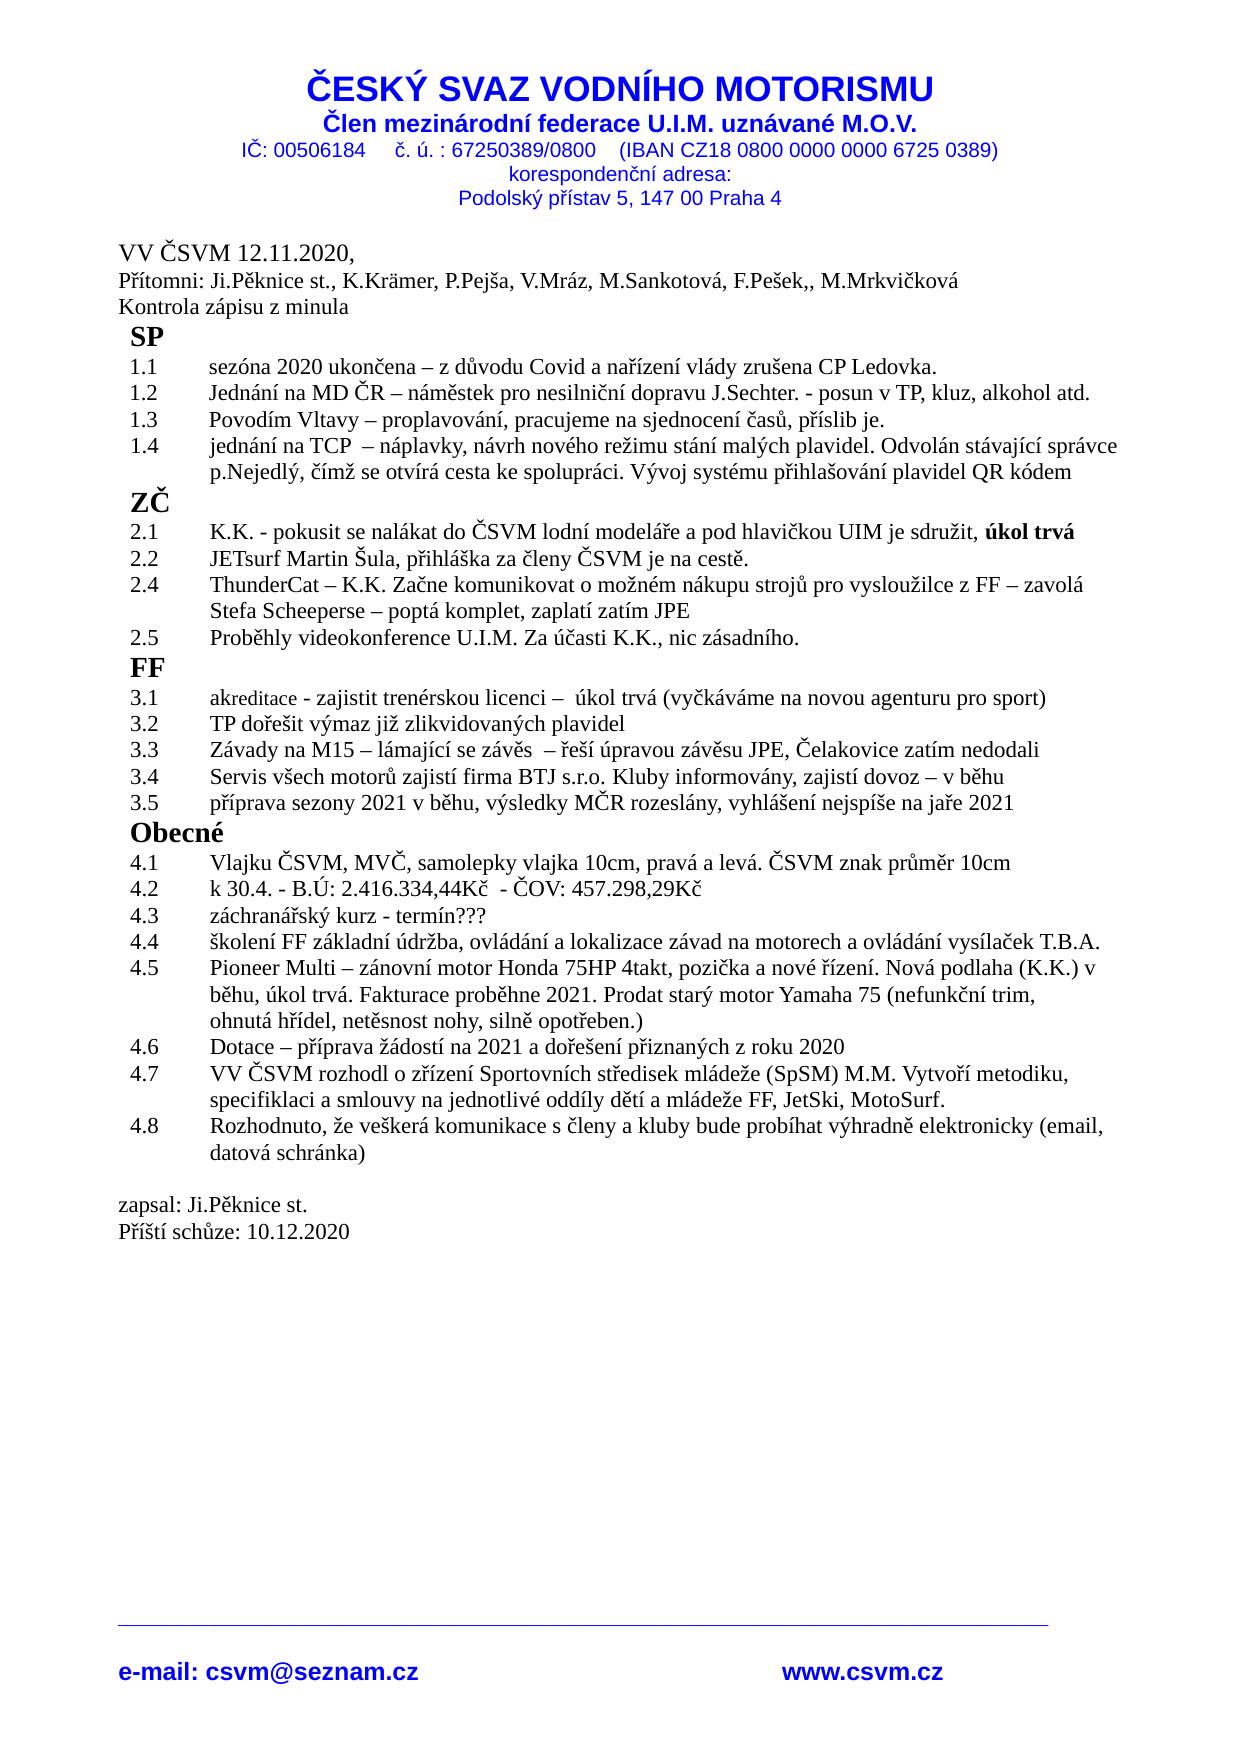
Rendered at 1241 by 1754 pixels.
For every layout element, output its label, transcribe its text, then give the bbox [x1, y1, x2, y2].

text Přítomni: Ji.Pěknice st., K.Krämer, P.Pejša, V.Mráz, M.Sankotová, F.Pešek,, M.Mrkvičková [118, 267, 1122, 293]
text Obecné [118, 815, 1122, 849]
text ZČ [130, 485, 1122, 518]
list Závady na M15 – lámající se závěs – řeší úpravou závěsu JPE, Čelakovice zatím nedodali [130, 736, 1122, 763]
list Povodím Vltavy – proplavování, pracujeme na sjednocení časů, příslib je. [129, 406, 1122, 432]
list sezóna 2020 ukončena – z důvodu Covid a nařízení vlády zrušena CP Ledovka. [129, 353, 1122, 379]
list VV ČSVM rozhodl o zřízení Sportovních středisek mládeže (SpSM) M.M. Vytvoří metodiku, specifiklaci a smlouvy na jednotlivé oddíly dětí a mládeže FF, JetSki, MotoSurf. [130, 1060, 1122, 1112]
text zapsal: Ji.Pěknice st. [118, 1192, 1122, 1218]
list akreditace - zajistit trenérskou licenci – úkol trvá (vyčkáváme na novou agenturu pro sport) [130, 684, 1122, 710]
list k 30.4. - B.Ú: 2.416.334,44Kč - ČOV: 457.298,29Kč [130, 875, 1122, 902]
list Dotace – příprava žádostí na 2021 a dořešení přiznaných z roku 2020 [130, 1033, 1122, 1060]
list Servis všech motorů zajistí firma BTJ s.r.o. Kluby informovány, zajistí dovoz – v běhu [130, 763, 1122, 789]
list Jednání na MD ČR – náměstek pro nesilniční dopravu J.Sechter. - posun v TP, kluz, alkohol atd. [129, 379, 1122, 406]
text 2.1 K.K. - pokusit se nalákat do ČSVM lodní modeláře a pod hlavičkou UIM je sdružit, úkol trvá [130, 518, 1122, 545]
list JETsurf Martin Šula, přihláška za členy ČSVM je na cestě. [130, 545, 1122, 571]
list jednání na TCP – náplavky, návrh nového režimu stání malých plavidel. Odvolán stávající správce p.Nejedlý, čímž se otvírá cesta ke spolupráci. Vývoj systému přihlašování plavidel QR kódem [130, 432, 1122, 485]
list Rozhodnuto, že veškerá komunikace s členy a kluby bude probíhat výhradně elektronicky (email, datová schránka) [130, 1112, 1122, 1165]
list Proběhly videokonference U.I.M. Za účasti K.K., nic zásadního. [130, 624, 1122, 650]
text Příští schůze: 10.12.2020 [118, 1218, 1122, 1244]
list TP dořešit výmaz již zlikvidovaných plavidel [130, 710, 1122, 736]
list školení FF základní údržba, ovládání a lokalizace závad na motorech a ovládání vysílaček T.B.A. [130, 928, 1122, 954]
list Vlajku ČSVM, MVČ, samolepky vlajka 10cm, pravá a levá. ČSVM znak průměr 10cm [130, 849, 1122, 875]
list záchranářský kurz - termín??? [130, 902, 1122, 928]
text VV ČSVM 12.11.2020, [118, 238, 1122, 267]
list příprava sezony 2021 v běhu, výsledky MČR rozeslány, vyhlášení nejspíše na jaře 2021 [130, 789, 1122, 815]
list ThunderCat – K.K. Začne komunikovat o možném nákupu strojů pro vysloužilce z FF – zavolá Stefa Scheeperse – poptá komplet, zaplatí zatím JPE [130, 571, 1122, 624]
text Kontrola zápisu z minula [118, 293, 1122, 319]
text SP [130, 319, 1122, 353]
text FF [130, 650, 1122, 684]
list Pioneer Multi – zánovní motor Honda 75HP 4takt, pozička a nové řízení. Nová podlaha (K.K.) v běhu, úkol trvá. Fakturace proběhne 2021. Prodat starý motor Yamaha 75 (nefunkční trim, ohnutá hřídel, netěsnost nohy, silně opotřeben.) [130, 954, 1122, 1033]
